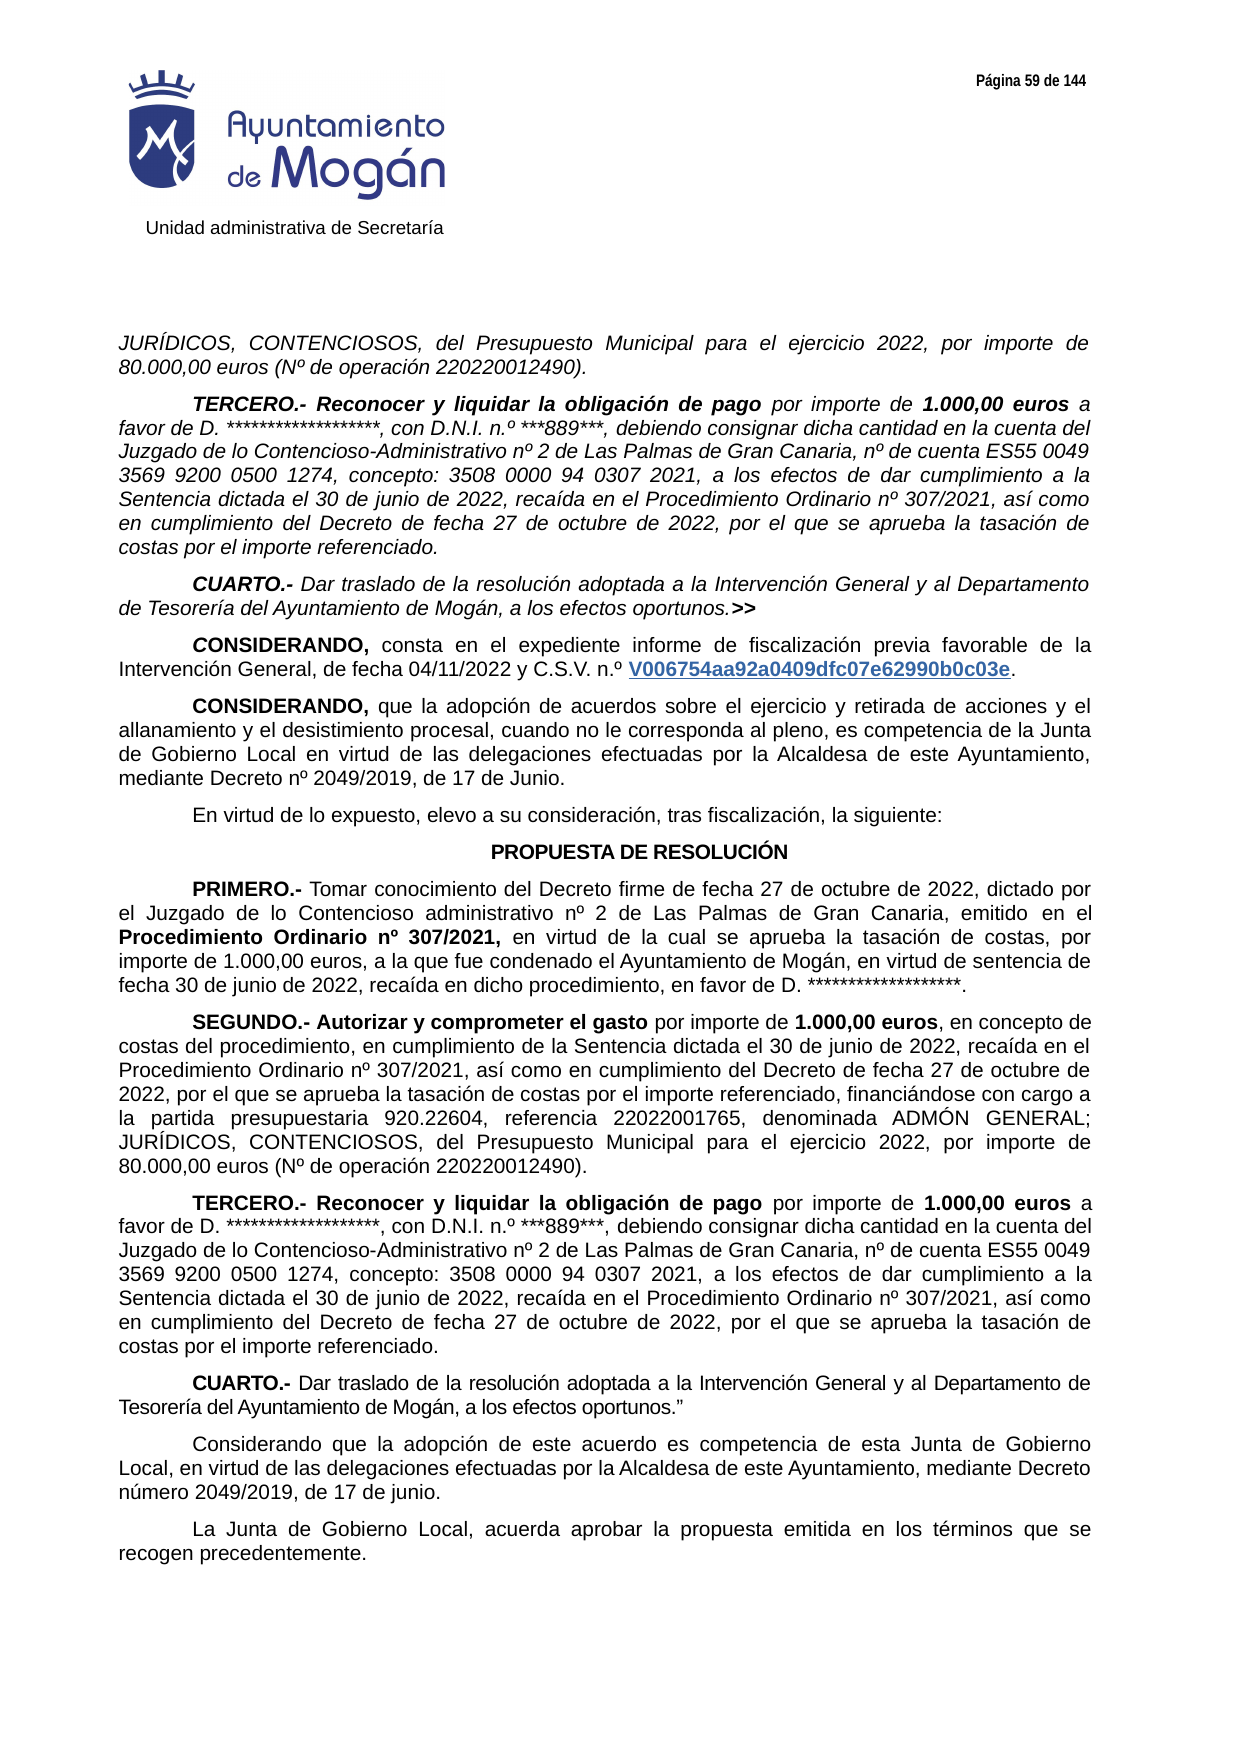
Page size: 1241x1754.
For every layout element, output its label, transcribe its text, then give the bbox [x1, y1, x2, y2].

text PRIMERO.- Tomar conocimiento del Decreto firme de fecha 27 de octubre de 2022, dictado por el Juzgado de lo Contencioso administrativo nº 2 de Las Palmas de Gran Canaria, emitido en el Procedimiento Ordinario nº 307/2021, en virtud de la cual se aprueba la tasación de costas, por importe de 1.000,00 euros, a la que fue condenado el Ayuntamiento de Mogán, en virtud de sentencia de fecha 30 de junio de 2022, recaída en dicho procedimiento, en favor de D. *******************. [118, 877, 1092, 997]
text PROPUESTA DE RESOLUCIÓN [118, 840, 1092, 864]
text TERCERO.- Reconocer y liquidar la obligación de pago por importe de 1.000,00 euros a favor de D. *******************, con D.N.I. n.º ***889***, debiendo consignar dicha cantidad en la cuenta del Juzgado de lo Contencioso-Administrativo nº 2 de Las Palmas de Gran Canaria, nº de cuenta ES55 0049 3569 9200 0500 1274, concepto: 3508 0000 94 0307 2021, a los efectos de dar cumplimiento a la Sentencia dictada el 30 de junio de 2022, recaída en el Procedimiento Ordinario nº 307/2021, así como en cumplimiento del Decreto de fecha 27 de octubre de 2022, por el que se aprueba la tasación de costas por el importe referenciado. [118, 1190, 1092, 1358]
text En virtud de lo expuesto, elevo a su consideración, tras fiscalización, la siguiente: [118, 803, 1092, 827]
text La Junta de Gobierno Local, acuerda aprobar la propuesta emitida en los términos que se recogen precedentemente. [118, 1517, 1092, 1565]
text CONSIDERANDO, que la adopción de acuerdos sobre el ejercicio y retirada de acciones y el allanamiento y el desistimiento procesal, cuando no le corresponda al pleno, es competencia de la Junta de Gobierno Local en virtud de las delegaciones efectuadas por la Alcaldesa de este Ayuntamiento, mediante Decreto nº 2049/2019, de 17 de Junio. [118, 694, 1092, 790]
text JURÍDICOS, CONTENCIOSOS, del Presupuesto Municipal para el ejercicio 2022, por importe de 80.000,00 euros (Nº de operación 220220012490). [118, 331, 1092, 378]
text CUARTO.- Dar traslado de la resolución adoptada a la Intervención General y al Departamento de Tesorería del Ayuntamiento de Mogán, a los efectos oportunos.>> [118, 572, 1092, 620]
text CONSIDERANDO, consta en el expediente informe de fiscalización previa favorable de la Intervención General, de fecha 04/11/2022 y C.S.V. n.º V006754aa92a0409dfc07e62990b0c03e. [118, 633, 1092, 681]
text SEGUNDO.- Autorizar y comprometer el gasto por importe de 1.000,00 euros, en concepto de costas del procedimiento, en cumplimiento de la Sentencia dictada el 30 de junio de 2022, recaída en el Procedimiento Ordinario nº 307/2021, así como en cumplimiento del Decreto de fecha 27 de octubre de 2022, por el que se aprueba la tasación de costas por el importe referenciado, financiándose con cargo a la partida presupuestaria 920.22604, referencia 22022001765, denominada ADMÓN GENERAL; JURÍDICOS, CONTENCIOSOS, del Presupuesto Municipal para el ejercicio 2022, por importe de 80.000,00 euros (Nº de operación 220220012490). [118, 1010, 1092, 1177]
picture [128, 70, 445, 206]
text Considerando que la adopción de este acuerdo es competencia de esta Junta de Gobierno Local, en virtud de las delegaciones efectuadas por la Alcaldesa de este Ayuntamiento, mediante Decreto número 2049/2019, de 17 de junio. [118, 1432, 1092, 1504]
text CUARTO.- Dar traslado de la resolución adoptada a la Intervención General y al Departamento de Tesorería del Ayuntamiento de Mogán, a los efectos oportunos.” [118, 1371, 1092, 1419]
text TERCERO.- Reconocer y liquidar la obligación de pago por importe de 1.000,00 euros a favor de D. *******************, con D.N.I. n.º ***889***, debiendo consignar dicha cantidad en la cuenta del Juzgado de lo Contencioso-Administrativo nº 2 de Las Palmas de Gran Canaria, nº de cuenta ES55 0049 3569 9200 0500 1274, concepto: 3508 0000 94 0307 2021, a los efectos de dar cumplimiento a la Sentencia dictada el 30 de junio de 2022, recaída en el Procedimiento Ordinario nº 307/2021, así como en cumplimiento del Decreto de fecha 27 de octubre de 2022, por el que se aprueba la tasación de costas por el importe referenciado. [118, 391, 1092, 559]
